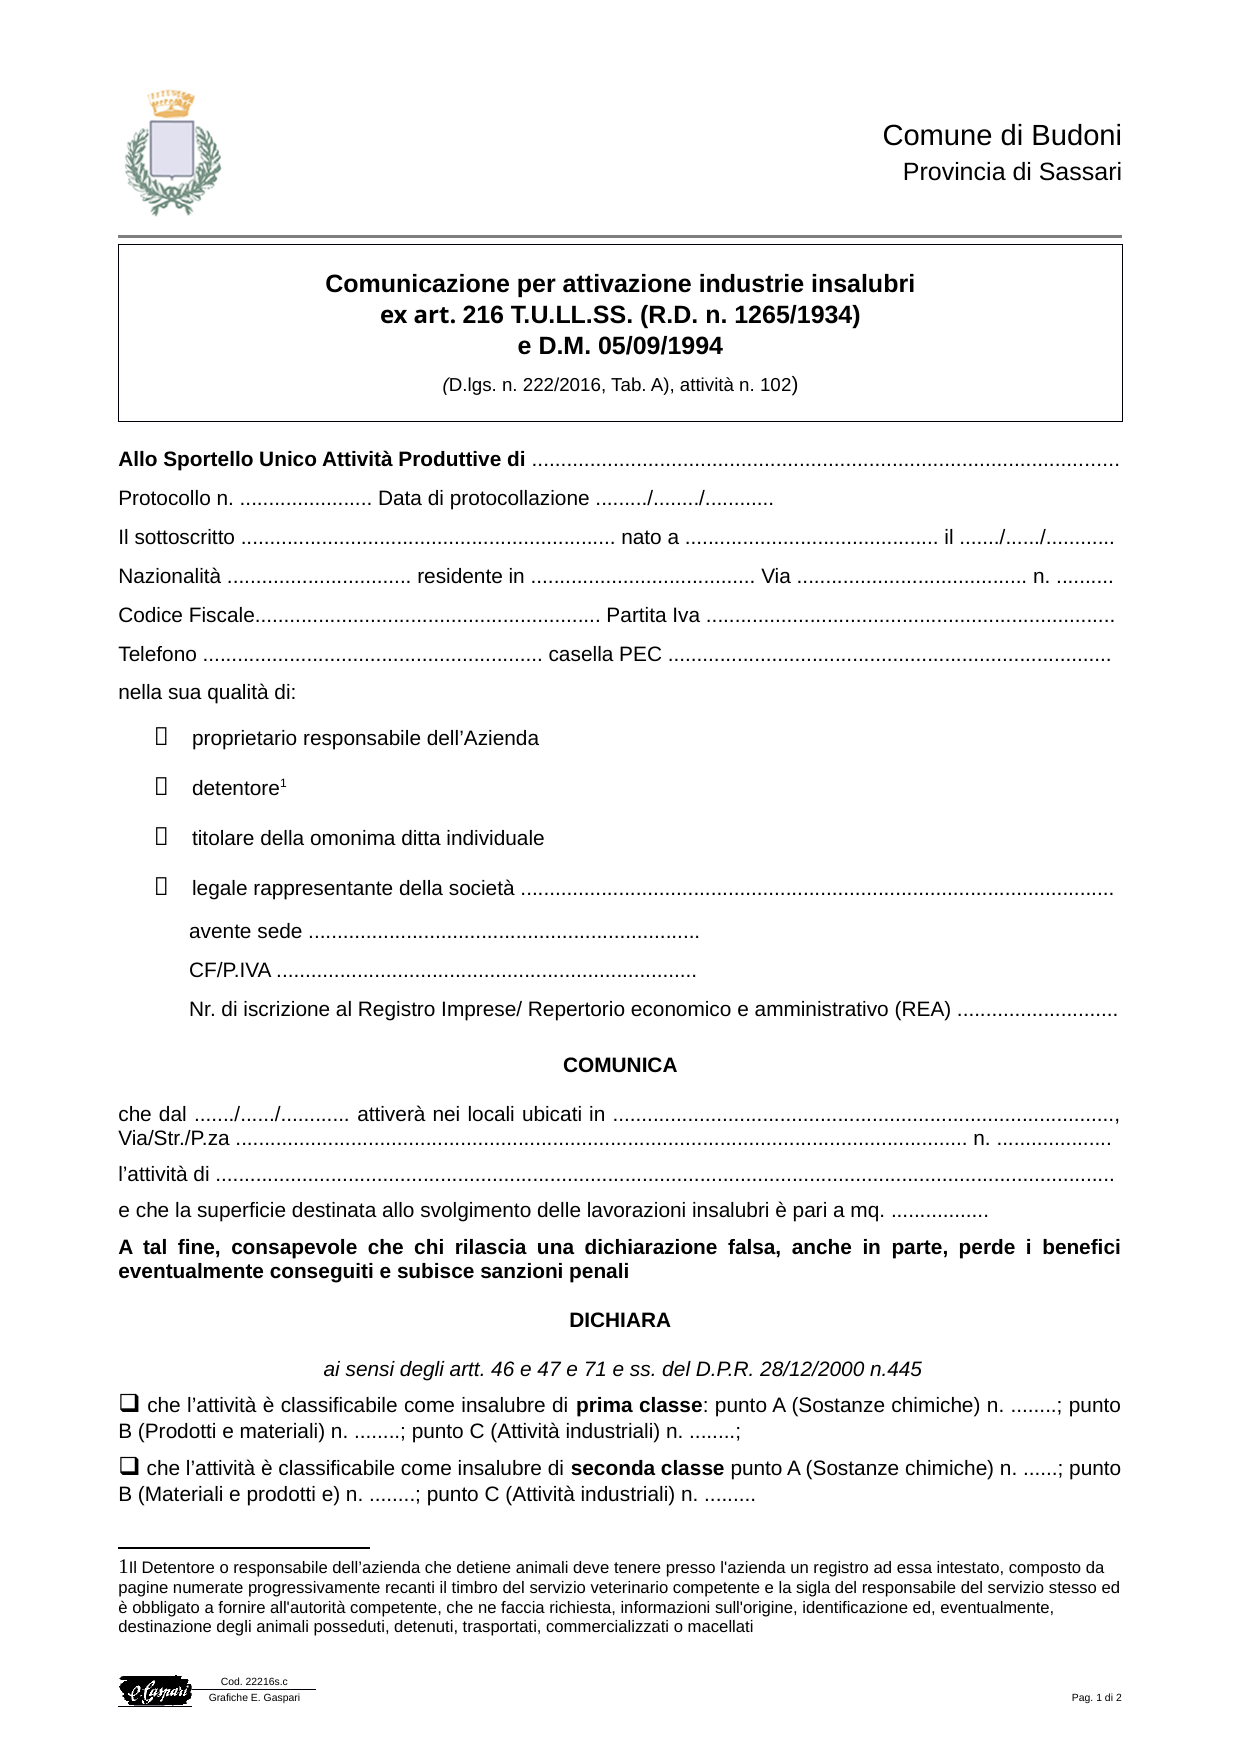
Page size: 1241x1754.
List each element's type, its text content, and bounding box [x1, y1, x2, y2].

text e che la superficie destinata allo svolgimento delle lavorazioni insalubri è pari a mq. ................. [118, 1198, 1122, 1222]
text  che l’attività è classificabile come insalubre di prima classe: punto A (Sostanze chimiche) n. ........; punto B (Prodotti e materiali) n. ........; punto C (Attività industriali) n. ........; [118, 1393, 1122, 1443]
text ai sensi degli artt. 46 e 47 e 71 e ss. del D.P.R. 28/12/2000 n.445 [118, 1357, 1122, 1381]
text Provincia di Sassari [118, 157, 1122, 185]
text DICHIARA [118, 1308, 1122, 1332]
text Nr. di iscrizione al Registro Imprese/ Repertorio economico e amministrativo (REA) ............................ [189, 996, 1122, 1020]
text Comune di Budoni [118, 118, 1122, 152]
text  che l’attività è classificabile come insalubre di seconda classe punto A (Sostanze chimiche) n. ......; punto B (Materiali e prodotti e) n. ........; punto C (Attività industriali) n. ......... [118, 1456, 1122, 1506]
text Protocollo n. ....................... Data di protocollazione ........./......../............ [118, 486, 1122, 510]
text  proprietario responsabile dell’Azienda [153, 719, 1122, 753]
text l’attività di ............................................................................................................................................................ [118, 1162, 1122, 1186]
text Allo Sportello Unico Attività Produttive di [118, 447, 1122, 471]
picture [118, 1674, 192, 1706]
text Telefono ........................................................... casella PEC ............................................................................. [118, 641, 1122, 665]
text Nazionalità ................................ residente in ....................................... Via ........................................ n. .......... [118, 564, 1122, 588]
text Codice Fiscale............................................................ Partita Iva ....................................................................... [118, 602, 1122, 626]
text che dal ......./....../............ attiverà nei locali ubicati in ......................................................................................., Via/Str./P.za ............................................................................................................................... n. .................... [118, 1101, 1122, 1149]
text COMUNICA [118, 1052, 1122, 1076]
table_header Comunicazione per attivazione industrie insalubri ex art. 216 T.U.LL.SS. (R.D. n. 1265/1934) e D.M. 05/09/1994 (D.lgs. n. 222/2016, Tab. A), attività n. 102) [119, 245, 1122, 421]
picture [122, 152, 224, 157]
text  legale rappresentante della società ....................................................................................................... [153, 869, 1122, 903]
text avente sede .................................................................... [189, 919, 1122, 943]
picture [122, 185, 224, 219]
text  detentore [153, 769, 1122, 803]
text  titolare della omonima ditta individuale [153, 819, 1122, 853]
picture [122, 87, 224, 118]
text A tal fine, consapevole che chi rilascia una dichiarazione falsa, anche in parte, perde i benefici eventualmente conseguiti e subisce sanzioni penali [118, 1235, 1122, 1283]
text Il sottoscritto ................................................................. nato a ............................................ il ......./....../............ [118, 525, 1122, 549]
text Il Detentore o responsabile dell’azienda che detiene animali deve tenere presso l'azienda un registro ad essa intestato, composto da pagine numerate progressivamente recanti il timbro del servizio veterinario competente e la sigla del responsabile del servizio stesso ed è obbligato a fornire all'autorità competente, che ne faccia richiesta, informazioni sull'origine, identificazione ed, eventualmente, destinazione degli animali posseduti, detenuti, trasportati, commercializzati o macellati [118, 1554, 1122, 1636]
text CF/P.IVA ......................................................................... [189, 957, 1122, 981]
text nella sua qualità di: [118, 680, 1122, 704]
